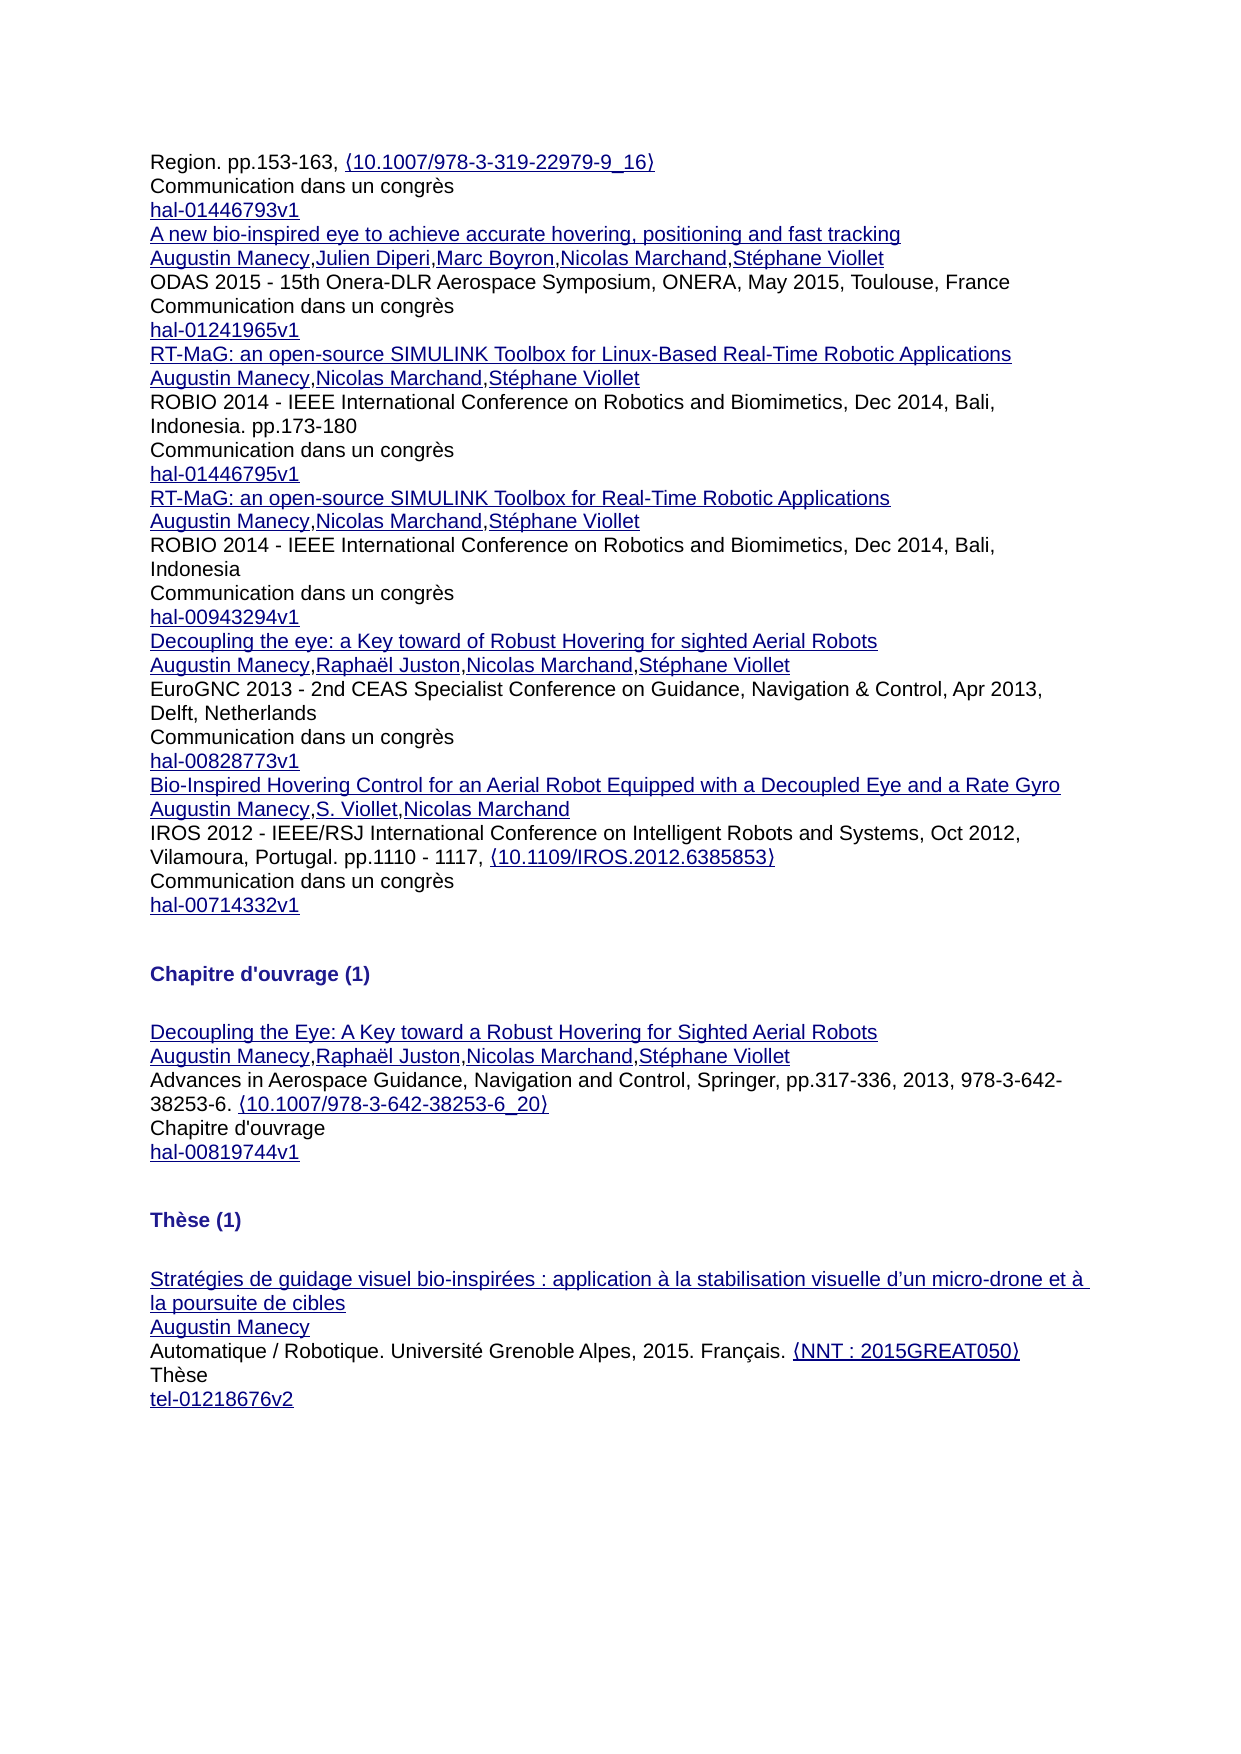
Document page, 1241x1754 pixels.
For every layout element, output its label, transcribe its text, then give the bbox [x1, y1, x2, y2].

subtitle Thèse (1) [150, 1208, 1090, 1232]
table_cell Visual Odometry and Low Optic Flow Measurement by Means of a Vibrating Artificial Compound Eye Fabien Colonnier,Augustin Manecy,Raphaël Juston,Stéphane Viollet BIOMIMETIC AND BIOHYBRID SYSTEMS, LIVING MACHINES 2015, 2015, Unknown, Unknown Region. pp.153-163, ⟨10.1007/978-3-319-22979-9_16⟩ Communication dans un congrès hal-01446793v1 [150, 150, 1090, 222]
table_header Stratégies de guidage visuel bio-inspirées : application à la stabilisation visuelle d’un micro-drone et à [150, 1267, 1090, 1288]
table_cell RT-MaG: an open-source SIMULINK Toolbox for Real-Time Robotic Applications Augustin Manecy,Nicolas Marchand,Stéphane Viollet ROBIO 2014 - IEEE International Conference on Robotics and Biomimetics, Dec 2014, Bali, Indonesia Communication dans un congrès hal-00943294v1 [150, 485, 1090, 629]
subtitle Chapitre d'ouvrage (1) [150, 961, 1090, 985]
table_cell Bio-Inspired Hovering Control for an Aerial Robot Equipped with a Decoupled Eye and a Rate Gyro Augustin Manecy,S. Viollet,Nicolas Marchand IROS 2012 - IEEE/RSJ International Conference on Intelligent Robots and Systems, Oct 2012, Vilamoura, Portugal. pp.1110 - 1117, ⟨10.1109/IROS.2012.6385853⟩ Communication dans un congrès hal-00714332v1 [150, 773, 1090, 917]
table_header la poursuite de cibles Augustin Manecy Automatique / Robotique. Université Grenoble Alpes, 2015. Français. ⟨NNT : 2015GREAT050⟩ Thèse tel-01218676v2 [150, 1289, 1090, 1410]
table_cell A new bio-inspired eye to achieve accurate hovering, positioning and fast tracking Augustin Manecy,Julien Diperi,Marc Boyron,Nicolas Marchand,Stéphane Viollet ODAS 2015 - 15th Onera-DLR Aerospace Symposium, ONERA, May 2015, Toulouse, France Communication dans un congrès hal-01241965v1 [150, 222, 1090, 342]
table_cell Decoupling the eye: a Key toward of Robust Hovering for sighted Aerial Robots Augustin Manecy,Raphaël Juston,Nicolas Marchand,Stéphane Viollet EuroGNC 2013 - 2nd CEAS Specialist Conference on Guidance, Navigation & Control, Apr 2013, Delft, Netherlands Communication dans un congrès hal-00828773v1 [150, 629, 1090, 773]
table_header Decoupling the Eye: A Key toward a Robust Hovering for Sighted Aerial Robots Augustin Manecy,Raphaël Juston,Nicolas Marchand,Stéphane Viollet Advances in Aerospace Guidance, Navigation and Control, Springer, pp.317-336, 2013, 978-3-642-38253-6. ⟨10.1007/978-3-642-38253-6_20⟩ Chapitre d'ouvrage hal-00819744v1 [150, 1020, 1090, 1163]
table_cell RT-MaG: an open-source SIMULINK Toolbox for Linux-Based Real-Time Robotic Applications Augustin Manecy,Nicolas Marchand,Stéphane Viollet ROBIO 2014 - IEEE International Conference on Robotics and Biomimetics, Dec 2014, Bali, Indonesia. pp.173-180 Communication dans un congrès hal-01446795v1 [150, 342, 1090, 485]
